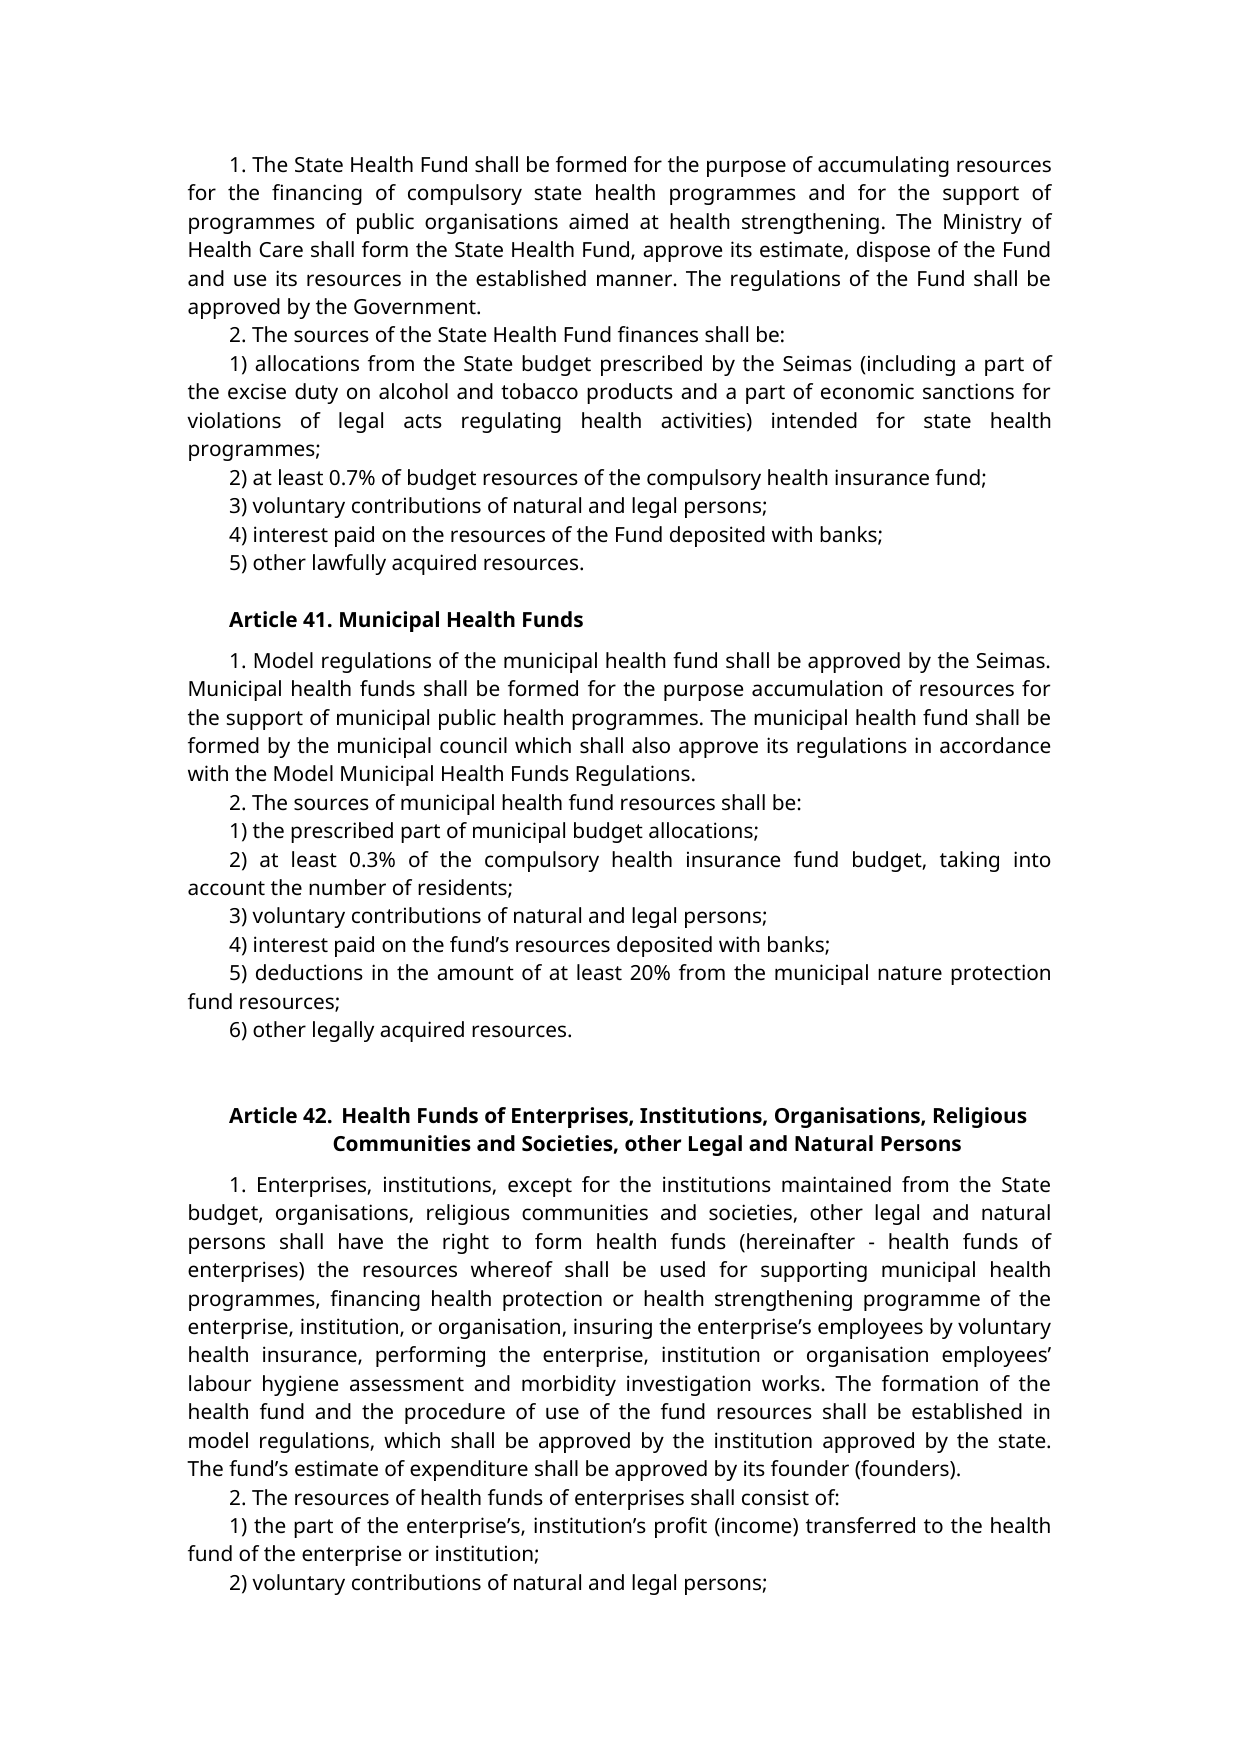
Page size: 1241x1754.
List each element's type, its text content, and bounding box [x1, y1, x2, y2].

text 1) the prescribed part of municipal budget allocations; [187, 816, 1053, 845]
text Article 41. Municipal Health Funds [187, 605, 1053, 634]
text 2. The sources of the State Health Fund finances shall be: [187, 321, 1053, 349]
text 5) other lawfully acquired resources. [187, 548, 1053, 577]
text 1. The State Health Fund shall be formed for the purpose of accumulating resources for the financing of compulsory state health programmes and for the support of programmes of public organisations aimed at health strengthening. The Ministry of Health Care shall form the State Health Fund, approve its estimate, dispose of the Fund and use its resources in the established manner. The regulations of the Fund shall be approved by the Government. [187, 150, 1053, 321]
text 1. Model regulations of the municipal health fund shall be approved by the Seimas. Municipal health funds shall be formed for the purpose accumulation of resources for the support of municipal public health programmes. The municipal health fund shall be formed by the municipal council which shall also approve its regulations in accordance with the Model Municipal Health Funds Regulations. [187, 646, 1053, 788]
text 3) voluntary contributions of natural and legal persons; [187, 491, 1053, 520]
text 2) voluntary contributions of natural and legal persons; [187, 1568, 1053, 1596]
text 4) interest paid on the fund’s resources deposited with banks; [187, 930, 1053, 958]
text 2) at least 0.3% of the compulsory health insurance fund budget, taking into account the number of residents; [187, 845, 1053, 902]
text 6) other legally acquired resources. [187, 1015, 1053, 1044]
text 1. Enterprises, institutions, except for the institutions maintained from the State budget, organisations, religious communities and societies, other legal and natural persons shall have the right to form health funds (hereinafter - health funds of enterprises) the resources whereof shall be used for supporting municipal health programmes, financing health protection or health strengthening programme of the enterprise, institution, or organisation, insuring the enterprise’s employees by voluntary health insurance, performing the enterprise, institution or organisation employees’ labour hygiene assessment and morbidity investigation works. The formation of the health fund and the procedure of use of the fund resources shall be established in model regulations, which shall be approved by the institution approved by the state. The fund’s estimate of expenditure shall be approved by its founder (founders). [187, 1170, 1053, 1483]
text 3) voluntary contributions of natural and legal persons; [187, 902, 1053, 930]
text 5) deductions in the amount of at least 20% from the municipal nature protection fund resources; [187, 958, 1053, 1015]
text 2) at least 0.7% of budget resources of the compulsory health insurance fund; [187, 463, 1053, 491]
text 4) interest paid on the resources of the Fund deposited with banks; [187, 520, 1053, 548]
text Article 42. Health Funds of Enterprises, Institutions, Organisations, Religious Communities and Societies, other Legal and Natural Persons [187, 1101, 1053, 1158]
text 1) the part of the enterprise’s, institution’s profit (income) transferred to the health fund of the enterprise or institution; [187, 1511, 1053, 1568]
text 2. The sources of municipal health fund resources shall be: [187, 788, 1053, 816]
text 2. The resources of health funds of enterprises shall consist of: [187, 1483, 1053, 1511]
text 1) allocations from the State budget prescribed by the Seimas (including a part of the excise duty on alcohol and tobacco products and a part of economic sanctions for violations of legal acts regulating health activities) intended for state health programmes; [187, 349, 1053, 463]
